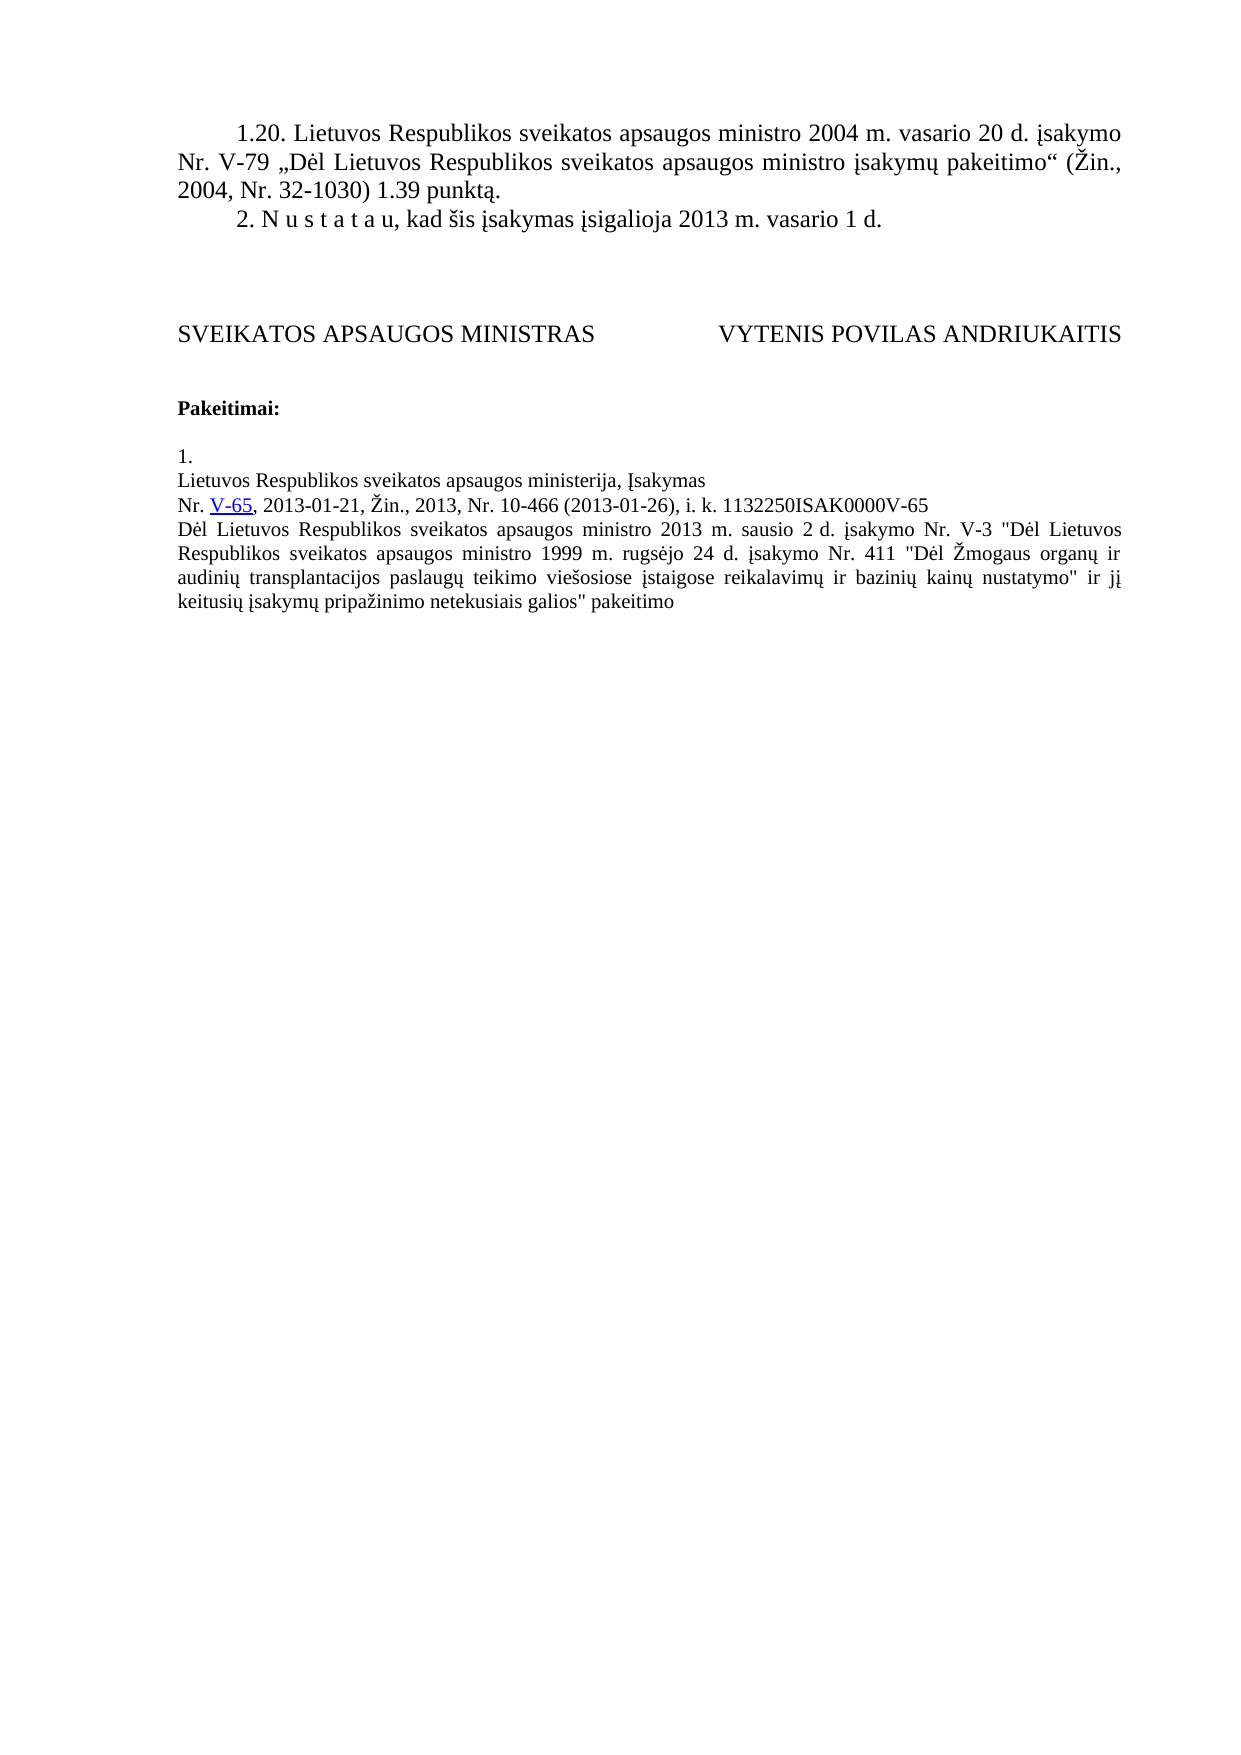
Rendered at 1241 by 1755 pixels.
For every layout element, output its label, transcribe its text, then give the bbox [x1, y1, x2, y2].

text 1.20. Lietuvos Respublikos sveikatos apsaugos ministro 2004 m. vasario 20 d. įsakymo Nr. V-79 „Dėl Lietuvos Respublikos sveikatos apsaugos ministro įsakymų pakeitimo“ (Žin., 2004, Nr. 32-1030) 1.39 punktą. [177, 118, 1122, 204]
text Pakeitimai: [177, 396, 1122, 420]
text Lietuvos Respublikos sveikatos apsaugos ministerija, Įsakymas [177, 468, 1122, 492]
text 1. [177, 444, 1122, 468]
text Nr. V-65, 2013-01-21, Žin., 2013, Nr. 10-466 (2013-01-26), i. k. 1132250ISAK0000V-65 [177, 492, 1122, 517]
text Dėl Lietuvos Respublikos sveikatos apsaugos ministro 2013 m. sausio 2 d. įsakymo Nr. V-3 "Dėl Lietuvos Respublikos sveikatos apsaugos ministro 1999 m. rugsėjo 24 d. įsakymo Nr. 411 "Dėl Žmogaus organų ir audinių transplantacijos paslaugų teikimo viešosiose įstaigose reikalavimų ir bazinių kainų nustatymo" ir jį keitusių įsakymų pripažinimo netekusiais galios" pakeitimo [177, 517, 1122, 613]
text Sveikatos apsaugos ministras Vytenis Povilas Andriukaitis [177, 319, 1122, 348]
text 2. N u s t a t a u, kad šis įsakymas įsigalioja 2013 m. vasario 1 d. [177, 204, 1122, 233]
